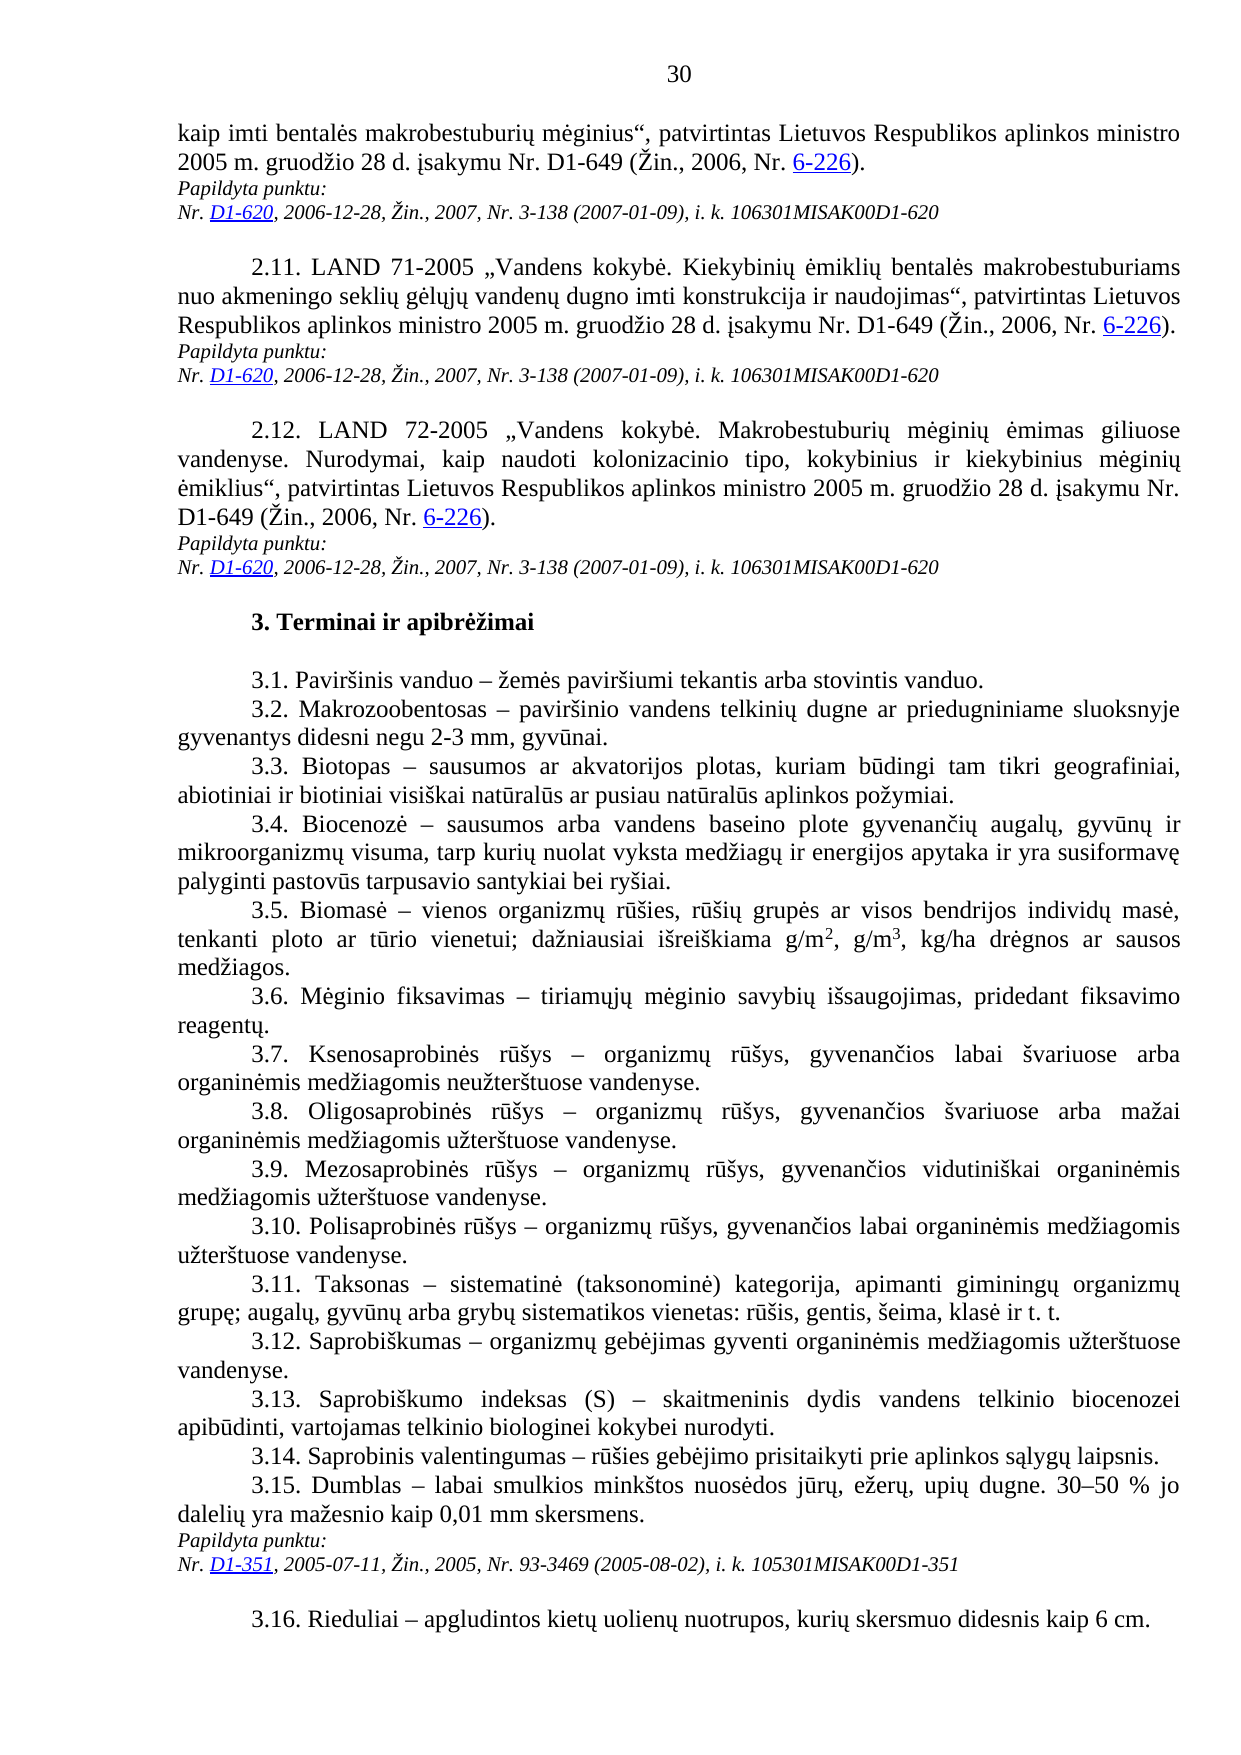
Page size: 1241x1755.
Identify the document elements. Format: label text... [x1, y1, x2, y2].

text 3.12. Saprobiškumas – organizmų gebėjimas gyventi organinėmis medžiagomis užterštuose vandenyse. [177, 1326, 1181, 1384]
text 3.7. Ksenosaprobinės rūšys – organizmų rūšys, gyvenančios labai švariuose arba organinėmis medžiagomis neužterštuose vandenyse. [177, 1039, 1181, 1096]
text Nr. D1-351, 2005-07-11, Žin., 2005, Nr. 93-3469 (2005-08-02), i. k. 105301MISAK00D1-351 [177, 1552, 1181, 1576]
text 3.15. Dumblas – labai smulkios minkštos nuosėdos jūrų, ežerų, upių dugne. 30–50 % jo dalelių yra mažesnio kaip 0,01 mm skersmens. [177, 1470, 1181, 1527]
text 3.14. Saprobinis valentingumas – rūšies gebėjimo prisitaikyti prie aplinkos sąlygų laipsnis. [177, 1441, 1181, 1470]
text 3. Terminai ir apibrėžimai [177, 607, 1181, 636]
text 3.6. Mėginio fiksavimas – tiriamųjų mėginio savybių išsaugojimas, pridedant fiksavimo reagentų. [177, 981, 1181, 1039]
text Papildyta punktu: [177, 1527, 1181, 1552]
text Nr. D1-620, 2006-12-28, Žin., 2007, Nr. 3-138 (2007-01-09), i. k. 106301MISAK00D1-620 [177, 363, 1181, 387]
text kaip imti bentalės makrobestuburių mėginius“, patvirtintas Lietuvos Respublikos aplinkos ministro 2005 m. gruodžio 28 d. įsakymu Nr. D1-649 (Žin., 2006, Nr. 6-226). [177, 118, 1181, 176]
text Papildyta punktu: [177, 176, 1181, 200]
text 3.1. Paviršinis vanduo – žemės paviršiumi tekantis arba stovintis vanduo. [177, 665, 1181, 694]
text 3.11. Taksonas – sistematinė (taksonominė) kategorija, apimanti giminingų organizmų grupę; augalų, gyvūnų arba grybų sistematikos vienetas: rūšis, gentis, šeima, klasė ir t. t. [177, 1269, 1181, 1326]
text Papildyta punktu: [177, 339, 1181, 363]
text 3.13. Saprobiškumo indeksas (S) – skaitmeninis dydis vandens telkinio biocenozei apibūdinti, vartojamas telkinio biologinei kokybei nurodyti. [177, 1384, 1181, 1441]
text Nr. D1-620, 2006-12-28, Žin., 2007, Nr. 3-138 (2007-01-09), i. k. 106301MISAK00D1-620 [177, 200, 1181, 224]
text Papildyta punktu: [177, 531, 1181, 555]
text 3.2. Makrozoobentosas – paviršinio vandens telkinių dugne ar priedugniniame sluoksnyje gyvenantys didesni negu 2-3 mm, gyvūnai. [177, 694, 1181, 751]
text 3.4. Biocenozė – sausumos arba vandens baseino plote gyvenančių augalų, gyvūnų ir mikroorganizmų visuma, tarp kurių nuolat vyksta medžiagų ir energijos apytaka ir yra susiformavę palyginti pastovūs tarpusavio santykiai bei ryšiai. [177, 809, 1181, 895]
text 3.5. Biomasė – vienos organizmų rūšies, rūšių grupės ar visos bendrijos individų masė, tenkanti ploto ar tūrio vienetui; dažniausiai išreiškiama g/m2, g/m3, kg/ha drėgnos ar sausos medžiagos. [177, 895, 1181, 981]
text Nr. D1-620, 2006-12-28, Žin., 2007, Nr. 3-138 (2007-01-09), i. k. 106301MISAK00D1-620 [177, 555, 1181, 579]
text 3.9. Mezosaprobinės rūšys – organizmų rūšys, gyvenančios vidutiniškai organinėmis medžiagomis užterštuose vandenyse. [177, 1154, 1181, 1211]
text 3.16. Rieduliai – apgludintos kietų uolienų nuotrupos, kurių skersmuo didesnis kaip 6 cm. [177, 1604, 1181, 1633]
text 3.8. Oligosaprobinės rūšys – organizmų rūšys, gyvenančios švariuose arba mažai organinėmis medžiagomis užterštuose vandenyse. [177, 1096, 1181, 1154]
text 3.3. Biotopas – sausumos ar akvatorijos plotas, kuriam būdingi tam tikri geografiniai, abiotiniai ir biotiniai visiškai natūralūs ar pusiau natūralūs aplinkos požymiai. [177, 751, 1181, 809]
text 2.11. LAND 71-2005 „Vandens kokybė. Kiekybinių ėmiklių bentalės makrobestuburiams nuo akmeningo seklių gėlųjų vandenų dugno imti konstrukcija ir naudojimas“, patvirtintas Lietuvos Respublikos aplinkos ministro 2005 m. gruodžio 28 d. įsakymu Nr. D1-649 (Žin., 2006, Nr. 6-226). [177, 252, 1181, 339]
text 2.12. LAND 72-2005 „Vandens kokybė. Makrobestuburių mėginių ėmimas giliuose vandenyse. Nurodymai, kaip naudoti kolonizacinio tipo, kokybinius ir kiekybinius mėginių ėmiklius“, patvirtintas Lietuvos Respublikos aplinkos ministro 2005 m. gruodžio 28 d. įsakymu Nr. D1-649 (Žin., 2006, Nr. 6-226). [177, 416, 1181, 531]
text 3.10. Polisaprobinės rūšys – organizmų rūšys, gyvenančios labai organinėmis medžiagomis užterštuose vandenyse. [177, 1211, 1181, 1269]
